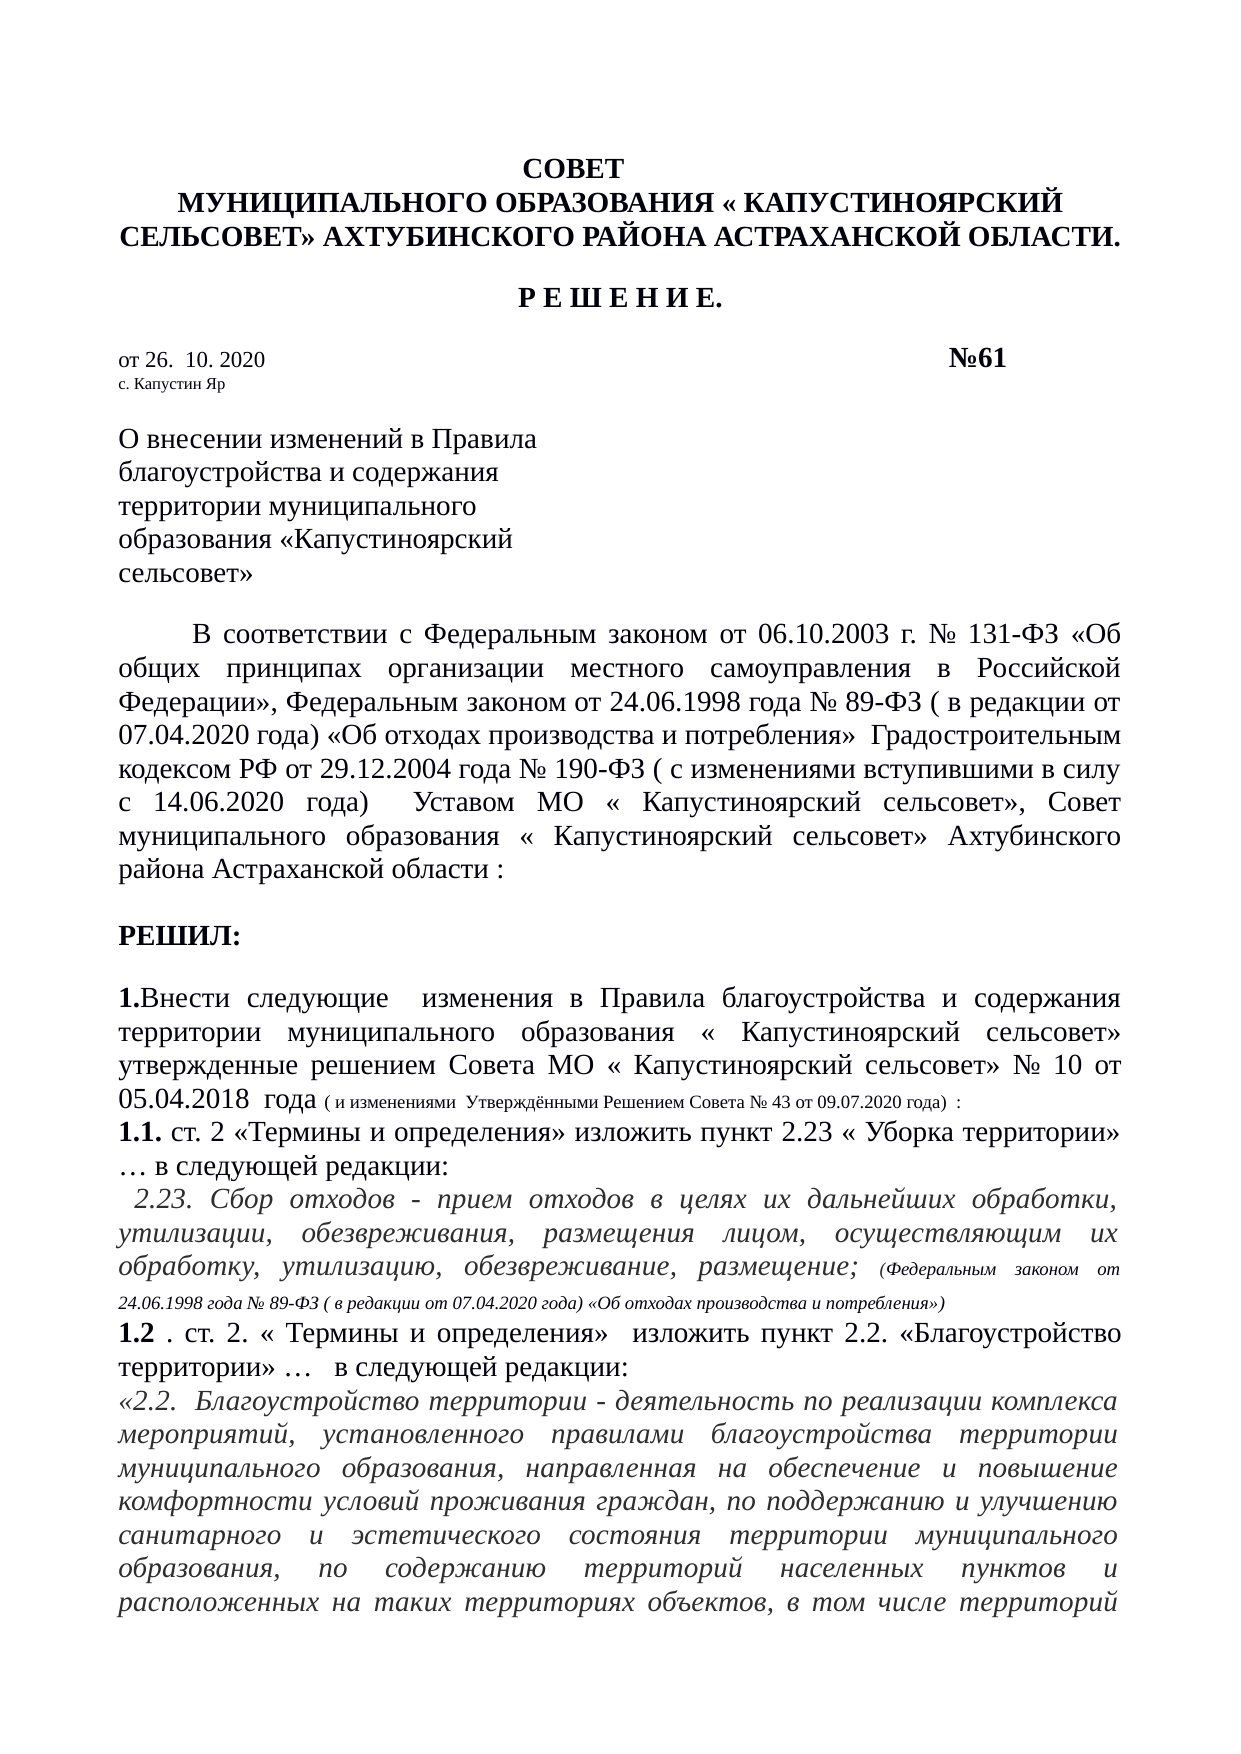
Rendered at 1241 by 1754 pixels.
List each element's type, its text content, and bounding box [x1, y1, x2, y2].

text «2.2. Благоустройство территории - деятельность по реализации комплекса мероприятий, установленного правилами благоустройства территории муниципального образования, направленная на обеспечение и повышение комфортности условий проживания граждан, по поддержанию и улучшению санитарного и эстетического состояния территории муниципального образования, по содержанию территорий населенных пунктов и расположенных на таких территориях объектов, в том числе территорий [118, 1383, 1122, 1617]
text СОВЕТ [118, 152, 1122, 185]
text Р Е Ш Е Н И Е. [118, 280, 1122, 314]
text В соответствии с Федеральным законом от 06.10.2003 г. № 131-ФЗ «Об общих принципах организации местного самоуправления в Российской Федерации», Федеральным законом от 24.06.1998 года № 89-ФЗ ( в редакции от 07.04.2020 года) «Об отходах производства и потребления» Градостроительным кодексом РФ от 29.12.2004 года № 190-ФЗ ( с изменениями вступившими в силу с 14.06.2020 года) Уставом МО « Капустиноярский сельсовет», Совет муниципального образования « Капустиноярский сельсовет» Ахтубинского района Астраханской области : [118, 617, 1122, 885]
text 2.23. Сбор отходов - прием отходов в целях их дальнейших обработки, утилизации, обезвреживания, размещения лицом, осуществляющим их обработку, утилизацию, обезвреживание, размещение; (Федеральным законом от 24.06.1998 года № 89-ФЗ ( в редакции от 07.04.2020 года) «Об отходах производства и потребления») [118, 1181, 1122, 1316]
text 1.1. ст. 2 «Термины и определения» изложить пункт 2.23 « Уборка территории» … в следующей редакции: [118, 1114, 1122, 1181]
text 1.2 . ст. 2. « Термины и определения» изложить пункт 2.2. «Благоустройство территории» … в следующей редакции: [118, 1316, 1122, 1383]
text с. Капустин Яр [118, 374, 1122, 393]
text РЕШИЛ: [118, 918, 1122, 952]
text от 26. 10. 2020 №61 [118, 340, 1122, 374]
table_header О внесении изменений в Правила благоустройства и содержания территории муниципального образования «Капустиноярский сельсовет» [106, 421, 549, 589]
text 1.Внести следующие изменения в Правила благоустройства и содержания территории муниципального образования « Капустиноярский сельсовет» утвержденные решением Совета МО « Капустиноярский сельсовет» № 10 от 05.04.2018 года ( и изменениями Утверждёнными Решением Совета № 43 от 09.07.2020 года) : [118, 980, 1122, 1114]
text МУНИЦИПАЛЬНОГО ОБРАЗОВАНИЯ « КАПУСТИНОЯРСКИЙ СЕЛЬСОВЕТ» АХТУБИНСКОГО РАЙОНА АСТРАХАНСКОЙ ОБЛАСТИ. [118, 185, 1122, 252]
